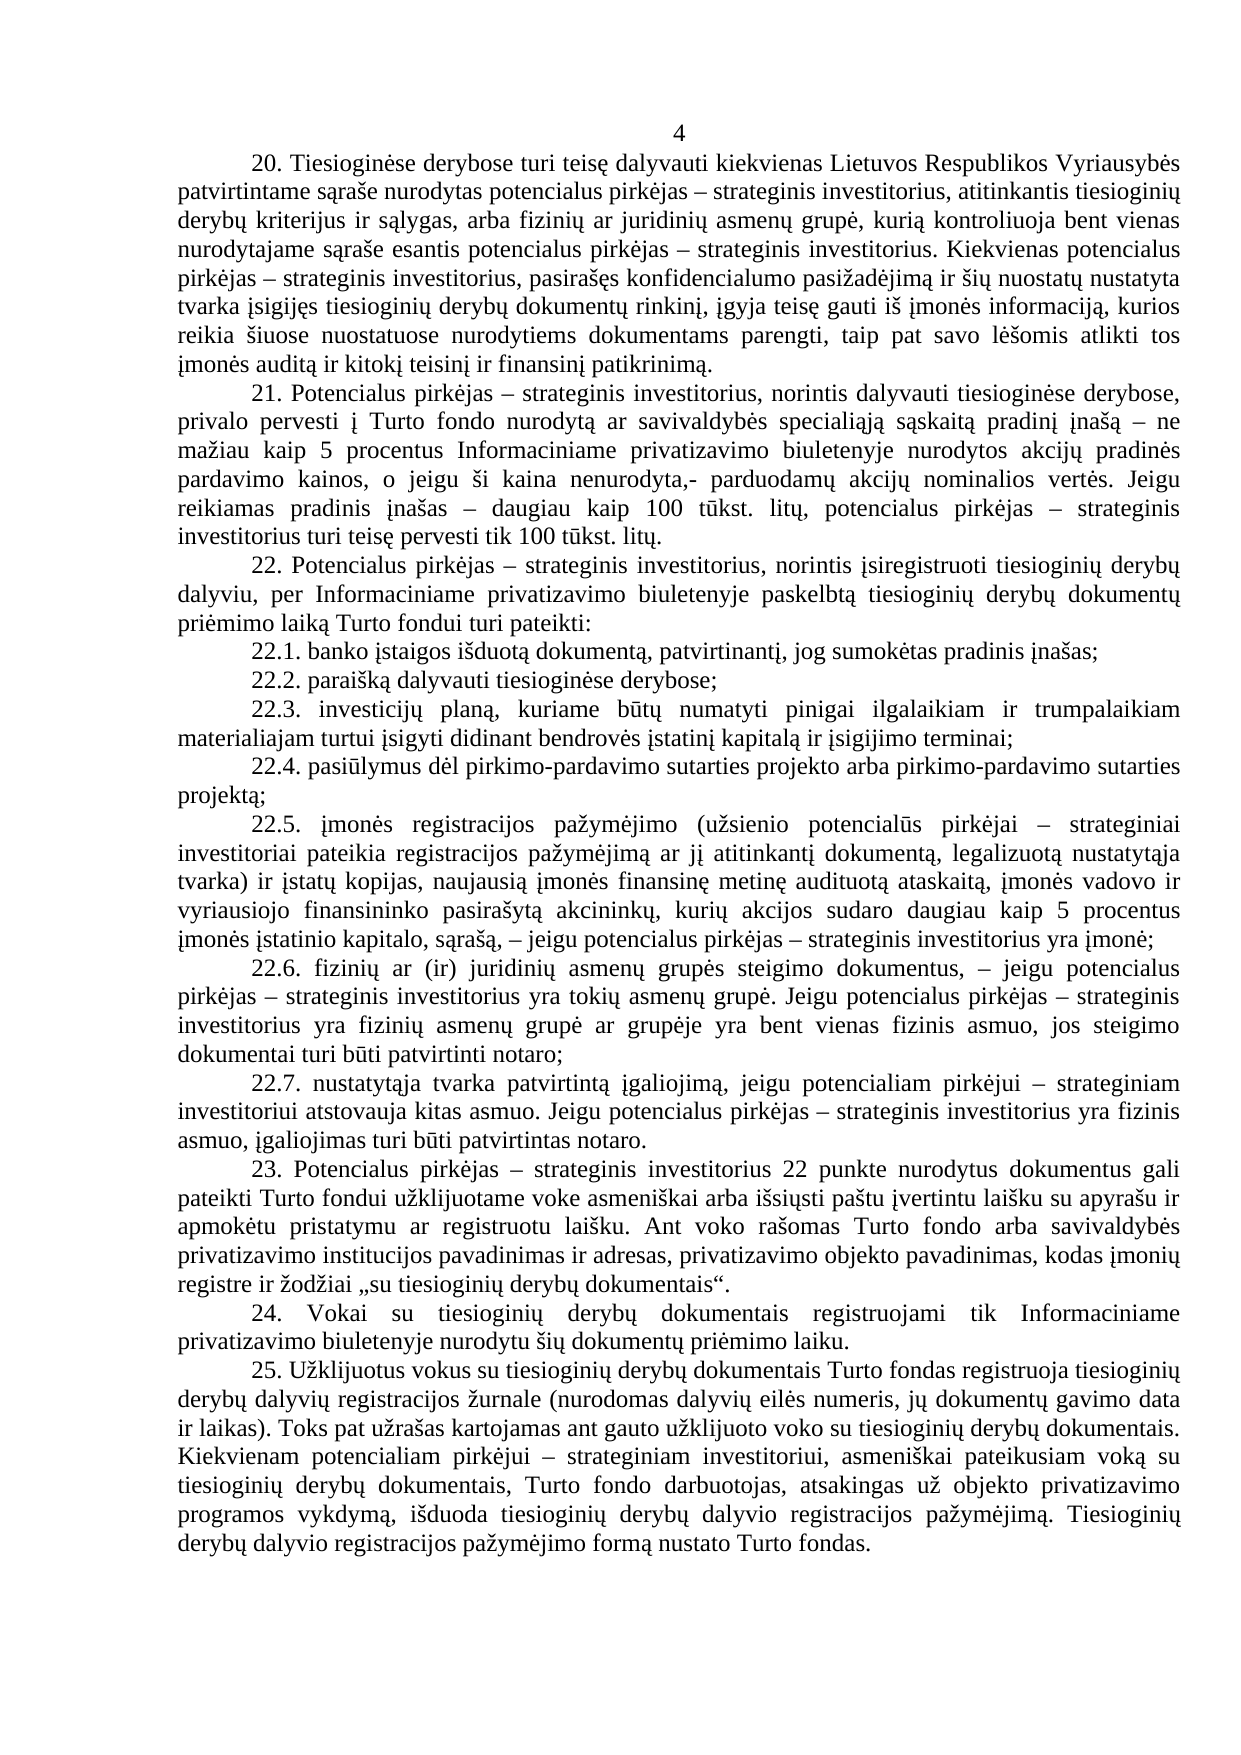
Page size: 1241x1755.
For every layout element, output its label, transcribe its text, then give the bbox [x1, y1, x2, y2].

text 22.6. fizinių ar (ir) juridinių asmenų grupės steigimo dokumentus, – jeigu potencialus pirkėjas – strateginis investitorius yra tokių asmenų grupė. Jeigu potencialus pirkėjas – strateginis investitorius yra fizinių asmenų grupė ar grupėje yra bent vienas fizinis asmuo, jos steigimo dokumentai turi būti patvirtinti notaro; [177, 953, 1181, 1068]
text 21. Potencialus pirkėjas – strateginis investitorius, norintis dalyvauti tiesioginėse derybose, privalo pervesti į Turto fondo nurodytą ar savivaldybės specialiąją sąskaitą pradinį įnašą – ne mažiau kaip 5 procentus Informaciniame privatizavimo biuletenyje nurodytos akcijų pradinės pardavimo kainos, o jeigu ši kaina nenurodyta,- parduodamų akcijų nominalios vertės. Jeigu reikiamas pradinis įnašas – daugiau kaip 100 tūkst. litų, potencialus pirkėjas – strateginis investitorius turi teisę pervesti tik 100 tūkst. litų. [177, 378, 1181, 550]
text 22. Potencialus pirkėjas – strateginis investitorius, norintis įsiregistruoti tiesioginių derybų dalyviu, per Informaciniame privatizavimo biuletenyje paskelbtą tiesioginių derybų dokumentų priėmimo laiką Turto fondui turi pateikti: [177, 550, 1181, 636]
text 22.1. banko įstaigos išduotą dokumentą, patvirtinantį, jog sumokėtas pradinis įnašas; [177, 636, 1181, 665]
text 22.5. įmonės registracijos pažymėjimo (užsienio potencialūs pirkėjai – strateginiai investitoriai pateikia registracijos pažymėjimą ar jį atitinkantį dokumentą, legalizuotą nustatytąja tvarka) ir įstatų kopijas, naujausią įmonės finansinę metinę audituotą ataskaitą, įmonės vadovo ir vyriausiojo finansininko pasirašytą akcininkų, kurių akcijos sudaro daugiau kaip 5 procentus įmonės įstatinio kapitalo, sąrašą, – jeigu potencialus pirkėjas – strateginis investitorius yra įmonė; [177, 809, 1181, 953]
text 22.4. pasiūlymus dėl pirkimo-pardavimo sutarties projekto arba pirkimo-pardavimo sutarties projektą; [177, 751, 1181, 809]
text 25. Užklijuotus vokus su tiesioginių derybų dokumentais Turto fondas registruoja tiesioginių derybų dalyvių registracijos žurnale (nurodomas dalyvių eilės numeris, jų dokumentų gavimo data ir laikas). Toks pat užrašas kartojamas ant gauto užklijuoto voko su tiesioginių derybų dokumentais. Kiekvienam potencialiam pirkėjui – strateginiam investitoriui, asmeniškai pateikusiam voką su tiesioginių derybų dokumentais, Turto fondo darbuotojas, atsakingas už objekto privatizavimo programos vykdymą, išduoda tiesioginių derybų dalyvio registracijos pažymėjimą. Tiesioginių derybų dalyvio registracijos pažymėjimo formą nustato Turto fondas. [177, 1355, 1181, 1556]
text 22.2. paraišką dalyvauti tiesioginėse derybose; [177, 665, 1181, 694]
text 23. Potencialus pirkėjas – strateginis investitorius 22 punkte nurodytus dokumentus gali pateikti Turto fondui užklijuotame voke asmeniškai arba išsiųsti paštu įvertintu laišku su apyrašu ir apmokėtu pristatymu ar registruotu laišku. Ant voko rašomas Turto fondo arba savivaldybės privatizavimo institucijos pavadinimas ir adresas, privatizavimo objekto pavadinimas, kodas įmonių registre ir žodžiai „su tiesioginių derybų dokumentais“. [177, 1154, 1181, 1298]
text 24. Vokai su tiesioginių derybų dokumentais registruojami tik Informaciniame privatizavimo biuletenyje nurodytu šių dokumentų priėmimo laiku. [177, 1298, 1181, 1355]
text 20. Tiesioginėse derybose turi teisę dalyvauti kiekvienas Lietuvos Respublikos Vyriausybės patvirtintame sąraše nurodytas potencialus pirkėjas – strateginis investitorius, atitinkantis tiesioginių derybų kriterijus ir sąlygas, arba fizinių ar juridinių asmenų grupė, kurią kontroliuoja bent vienas nurodytajame sąraše esantis potencialus pirkėjas – strateginis investitorius. Kiekvienas potencialus pirkėjas – strateginis investitorius, pasirašęs konfidencialumo pasižadėjimą ir šių nuostatų nustatyta tvarka įsigijęs tiesioginių derybų dokumentų rinkinį, įgyja teisę gauti iš įmonės informaciją, kurios reikia šiuose nuostatuose nurodytiems dokumentams parengti, taip pat savo lėšomis atlikti tos įmonės auditą ir kitokį teisinį ir finansinį patikrinimą. [177, 148, 1181, 378]
text 22.7. nustatytąja tvarka patvirtintą įgaliojimą, jeigu potencialiam pirkėjui – strateginiam investitoriui atstovauja kitas asmuo. Jeigu potencialus pirkėjas – strateginis investitorius yra fizinis asmuo, įgaliojimas turi būti patvirtintas notaro. [177, 1068, 1181, 1154]
text 22.3. investicijų planą, kuriame būtų numatyti pinigai ilgalaikiam ir trumpalaikiam materialiajam turtui įsigyti didinant bendrovės įstatinį kapitalą ir įsigijimo terminai; [177, 694, 1181, 751]
